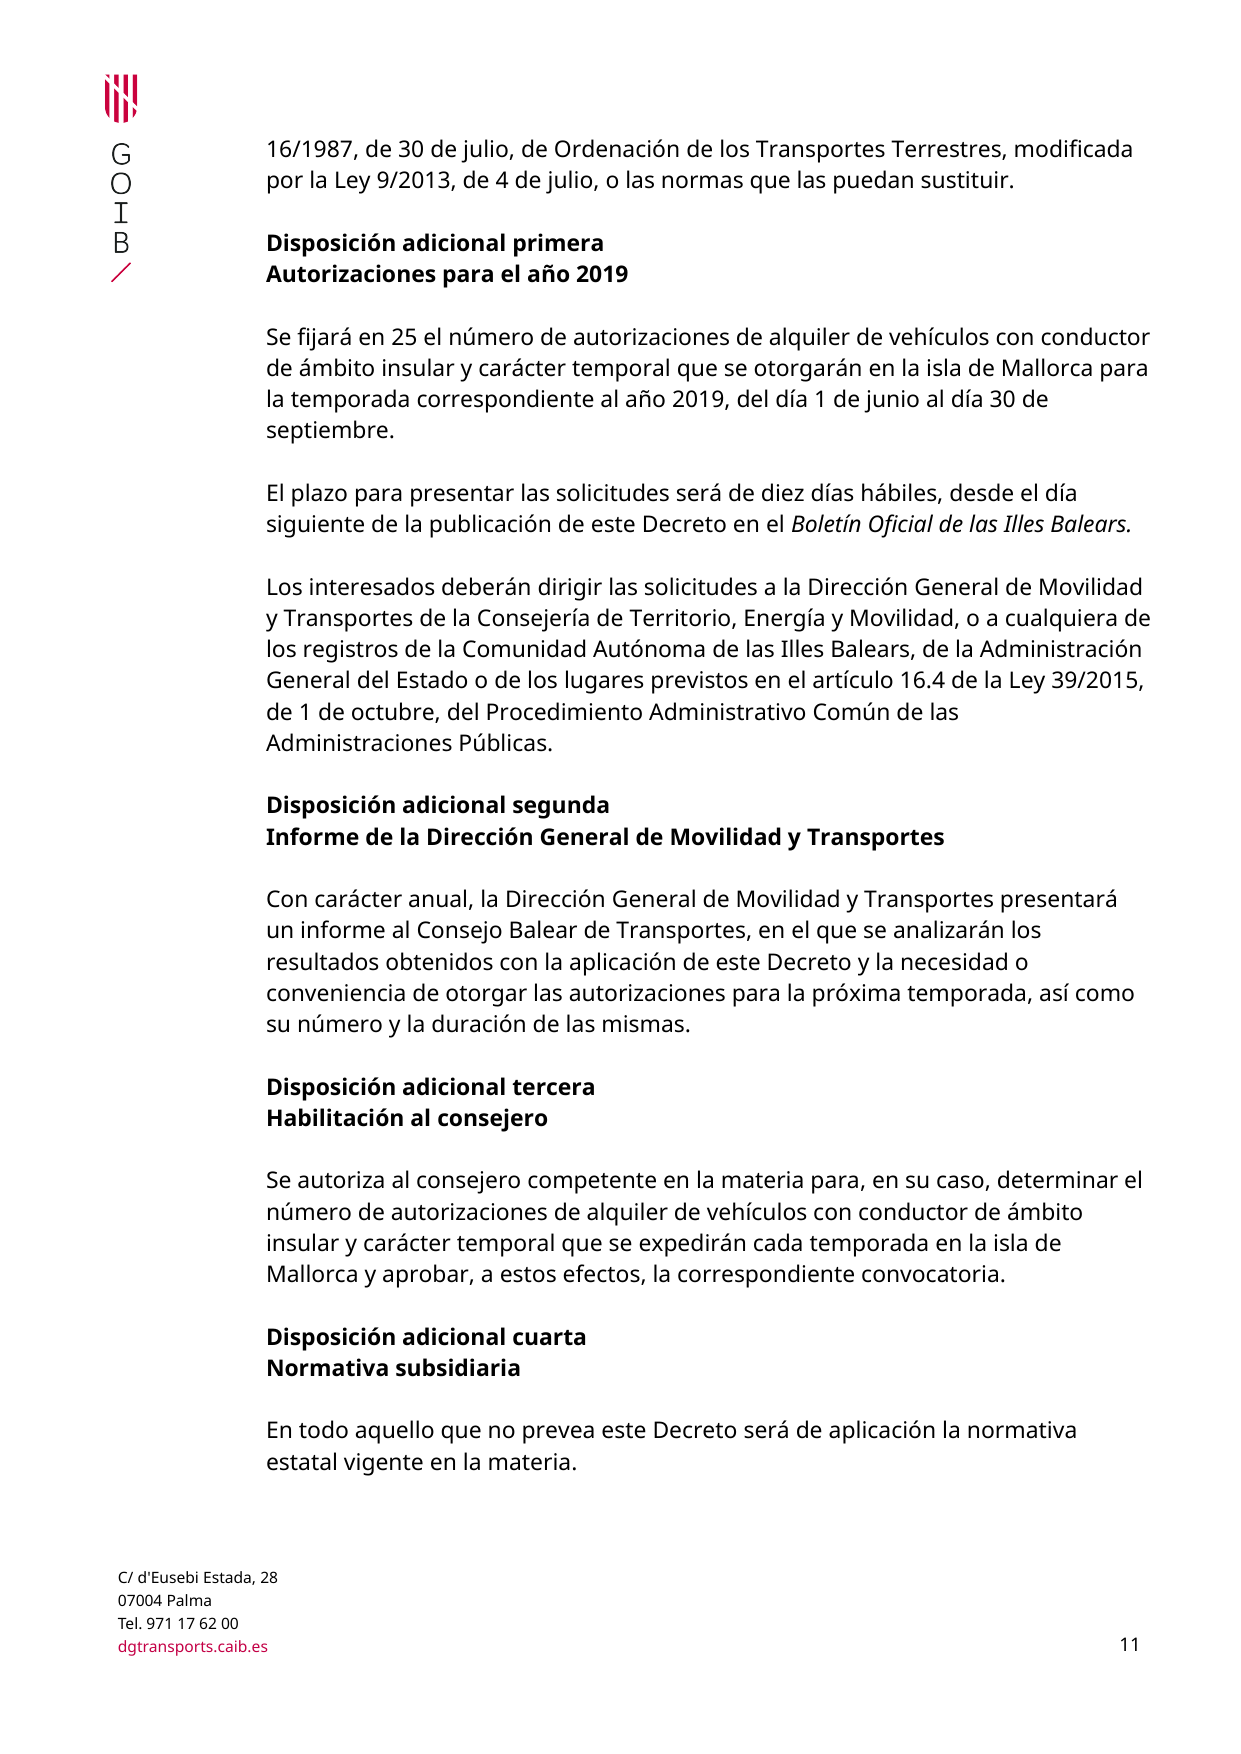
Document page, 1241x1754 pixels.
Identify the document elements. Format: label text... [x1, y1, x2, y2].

text Disposición adicional segunda [266, 789, 1152, 820]
text Disposición adicional primera [266, 227, 1152, 258]
text Autorizaciones para el año 2019 [266, 258, 1152, 289]
text Informe de la Dirección General de Movilidad y Transportes [266, 820, 1152, 852]
picture [76, 51, 166, 313]
text En todo aquello que no prevea este Decreto será de aplicación la normativa estatal vigente en la materia. [266, 1414, 1152, 1477]
text Disposición adicional tercera [266, 1070, 1152, 1102]
text Se autoriza al consejero<A[consejero|conseller]> competente en la materia para<A[por|para]>, en su caso, determinar el número de autorizaciones de alquiler de vehículos con conductor de ámbito insular y carácter temporal que se expedirán cada temporada en la isla de Mallorca y aprobar, a estos efectos, la correspondiente convocatoria. [266, 1164, 1152, 1289]
text Se fijará en 25 el número de autorizaciones de alquiler de vehículos con conductor de ámbito insular y carácter temporal que se otorgarán en la isla de Mallorca para la temporada correspondiente al año 2019, del día 1 de junio al día 30 de septiembre. [266, 320, 1152, 445]
text Normativa subsidiaria [266, 1352, 1152, 1383]
text 16/1987, de 30 de julio, de Ordenación de los Transportes Terrestres, modificada por la Ley 9/2013, de 4 de julio, o las normas que las puedan sustituir. [266, 133, 1152, 195]
text El plazo para presentar las solicitudes será de diez días hábiles, desde el día siguiente de la publicación de este Decreto en el Boletín Oficial de las Illes Balears. [266, 477, 1152, 539]
text Disposición adicional cuarta [266, 1320, 1152, 1352]
text Habilitación al consejero<A[consejero|conseller]> [266, 1102, 1152, 1133]
text Con carácter anual, la Dirección General de Movilidad y Transportes presentará un informe al Consejo Balear de Transportes, en el que se analizarán los resultados obtenidos con la aplicación de este Decreto y la necesidad o conveniencia de otorgar las autorizaciones para la próxima temporada, así como su número y la duración de las mismas. [266, 883, 1152, 1039]
text Los interesados deberán dirigir las solicitudes a la Dirección General de Movilidad y Transportes de la Consejería<A[Consejería|Conselleria]> de Territorio, Energía y Movilidad, o a cualquiera de los registros de la Comunidad Autónoma de las Illes Balears, de la Administración General del Estado o de los lugares<A[lugares|sitios]> previstos en el artículo 16.4 de la Ley 39/2015, de 1 de octubre, del Procedimiento Administrativo Común de las Administraciones Públicas. [266, 570, 1152, 758]
